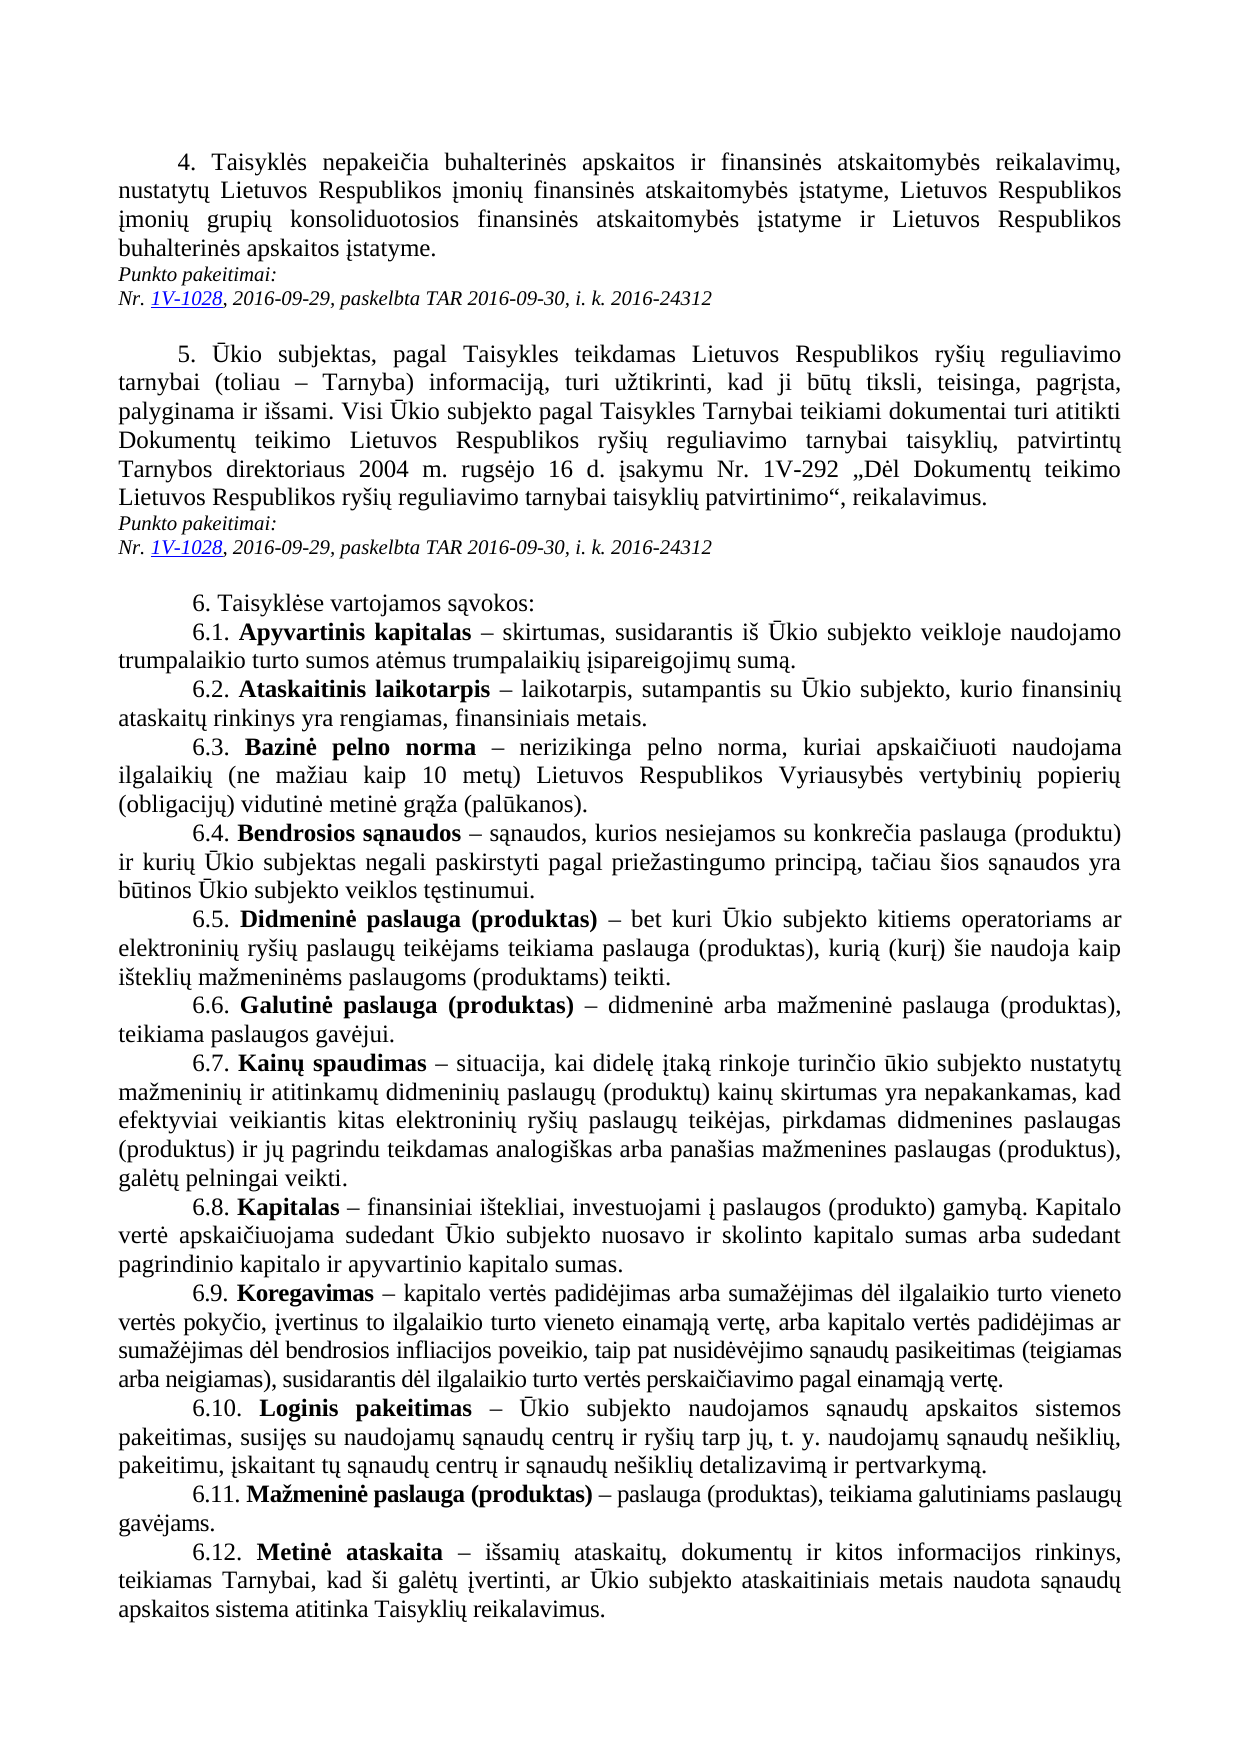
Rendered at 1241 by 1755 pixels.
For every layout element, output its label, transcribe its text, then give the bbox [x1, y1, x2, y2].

text 6.2. Ataskaitinis laikotarpis – laikotarpis, sutampantis su Ūkio subjekto, kurio finansinių ataskaitų rinkinys yra rengiamas, finansiniais metais. [118, 674, 1122, 732]
text 6.11. Mažmeninė paslauga (produktas) – paslauga (produktas), teikiama galutiniams paslaugų gavėjams. [118, 1479, 1122, 1537]
text 6.4. Bendrosios sąnaudos – sąnaudos, kurios nesiejamos su konkrečia paslauga (produktu) ir kurių Ūkio subjektas negali paskirstyti pagal priežastingumo principą, tačiau šios sąnaudos yra būtinos Ūkio subjekto veiklos tęstinumui. [118, 818, 1122, 904]
text Punkto pakeitimai: [118, 511, 1122, 535]
text 6.1. Apyvartinis kapitalas – skirtumas, susidarantis iš Ūkio subjekto veikloje naudojamo trumpalaikio turto sumos atėmus trumpalaikių įsipareigojimų sumą. [118, 617, 1122, 674]
text 6.12. Metinė ataskaita – išsamių ataskaitų, dokumentų ir kitos informacijos rinkinys, teikiamas Tarnybai, kad ši galėtų įvertinti, ar Ūkio subjekto ataskaitiniais metais naudota sąnaudų apskaitos sistema atitinka Taisyklių reikalavimus. [118, 1537, 1122, 1623]
text Punkto pakeitimai: [118, 262, 1122, 286]
text Nr. 1V-1028, 2016-09-29, paskelbta TAR 2016-09-30, i. k. 2016-24312 [118, 286, 1122, 310]
text 6.5. Didmeninė paslauga (produktas) – bet kuri Ūkio subjekto kitiems operatoriams ar elektroninių ryšių paslaugų teikėjams teikiama paslauga (produktas), kurią (kurį) šie naudoja kaip išteklių mažmeninėms paslaugoms (produktams) teikti. [118, 904, 1122, 991]
text 6.3. Bazinė pelno norma – nerizikinga pelno norma, kuriai apskaičiuoti naudojama ilgalaikių (ne mažiau kaip 10 metų) Lietuvos Respublikos Vyriausybės vertybinių popierių (obligacijų) vidutinė metinė grąža (palūkanos). [118, 732, 1122, 818]
text 4. Taisyklės nepakeičia buhalterinės apskaitos ir finansinės atskaitomybės reikalavimų, nustatytų Lietuvos Respublikos įmonių finansinės atskaitomybės įstatyme, Lietuvos Respublikos įmonių grupių konsoliduotosios finansinės atskaitomybės įstatyme ir Lietuvos Respublikos buhalterinės apskaitos įstatyme. [118, 147, 1122, 262]
text 6.9. Koregavimas – kapitalo vertės padidėjimas arba sumažėjimas dėl ilgalaikio turto vieneto vertės pokyčio, įvertinus to ilgalaikio turto vieneto einamąją vertę, arba kapitalo vertės padidėjimas ar sumažėjimas dėl bendrosios infliacijos poveikio, taip pat nusidėvėjimo sąnaudų pasikeitimas (teigiamas arba neigiamas), susidarantis dėl ilgalaikio turto vertės perskaičiavimo pagal einamąją vertę. [118, 1278, 1122, 1393]
text Nr. 1V-1028, 2016-09-29, paskelbta TAR 2016-09-30, i. k. 2016-24312 [118, 535, 1122, 559]
text 6.10. Loginis pakeitimas – Ūkio subjekto naudojamos sąnaudų apskaitos sistemos pakeitimas, susijęs su naudojamų sąnaudų centrų ir ryšių tarp jų, t. y. naudojamų sąnaudų nešiklių, pakeitimu, įskaitant tų sąnaudų centrų ir sąnaudų nešiklių detalizavimą ir pertvarkymą. [118, 1393, 1122, 1479]
text 6.7. Kainų spaudimas – situacija, kai didelę įtaką rinkoje turinčio ūkio subjekto nustatytų mažmeninių ir atitinkamų didmeninių paslaugų (produktų) kainų skirtumas yra nepakankamas, kad efektyviai veikiantis kitas elektroninių ryšių paslaugų teikėjas, pirkdamas didmenines paslaugas (produktus) ir jų pagrindu teikdamas analogiškas arba panašias mažmenines paslaugas (produktus), galėtų pelningai veikti. [118, 1048, 1122, 1192]
text 6.6. Galutinė paslauga (produktas) – didmeninė arba mažmeninė paslauga (produktas), teikiama paslaugos gavėjui. [118, 991, 1122, 1048]
text 5. Ūkio subjektas, pagal Taisykles teikdamas Lietuvos Respublikos ryšių reguliavimo tarnybai (toliau – Tarnyba) informaciją, turi užtikrinti, kad ji būtų tiksli, teisinga, pagrįsta, palyginama ir išsami. Visi Ūkio subjekto pagal Taisykles Tarnybai teikiami dokumentai turi atitikti Dokumentų teikimo Lietuvos Respublikos ryšių reguliavimo tarnybai taisyklių, patvirtintų Tarnybos direktoriaus 2004 m. rugsėjo 16 d. įsakymu Nr. 1V-292 „Dėl Dokumentų teikimo Lietuvos Respublikos ryšių reguliavimo tarnybai taisyklių patvirtinimo“, reikalavimus. [118, 339, 1122, 511]
text 6.8. Kapitalas – finansiniai ištekliai, investuojami į paslaugos (produkto) gamybą. Kapitalo vertė apskaičiuojama sudedant Ūkio subjekto nuosavo ir skolinto kapitalo sumas arba sudedant pagrindinio kapitalo ir apyvartinio kapitalo sumas. [118, 1192, 1122, 1278]
text 6. Taisyklėse vartojamos sąvokos: [118, 588, 1122, 617]
